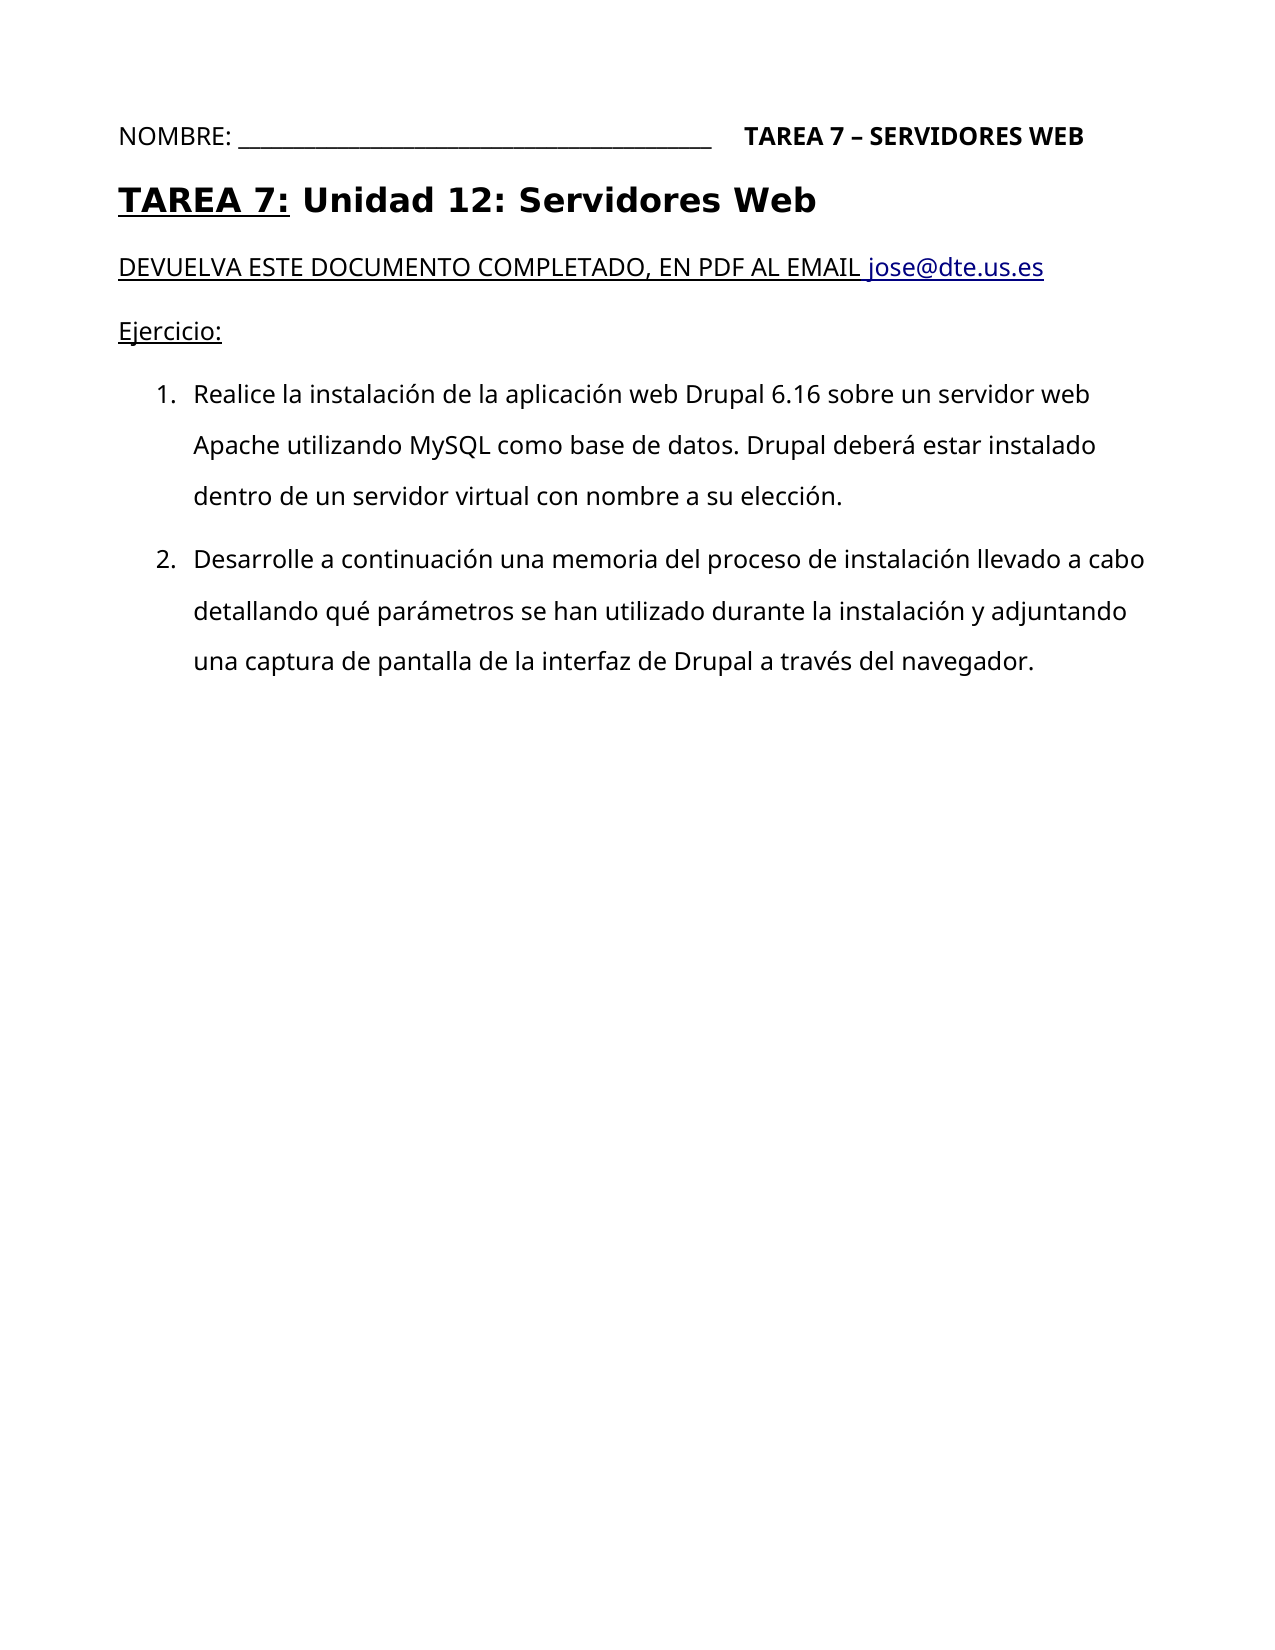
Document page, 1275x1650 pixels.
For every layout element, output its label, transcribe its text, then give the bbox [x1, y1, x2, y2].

list Realice la instalación de la aplicación web Drupal 6.16 sobre un servidor web Apache utilizando MySQL como base de datos. Drupal deberá estar instalado dentro de un servidor virtual con nombre a su elección. [156, 377, 1157, 513]
subtitle TAREA 7: Unidad 12: Servidores Web [118, 182, 1157, 221]
text DEVUELVA ESTE DOCUMENTO COMPLETADO, EN PDF AL EMAIL jose@dte.us.es [118, 250, 1157, 284]
list Desarrolle a continuación una memoria del proceso de instalación llevado a cabo detallando qué parámetros se han utilizado durante la instalación y adjuntando una captura de pantalla de la interfaz de Drupal a través del navegador. [156, 542, 1157, 678]
text Ejercicio: [118, 313, 1157, 347]
